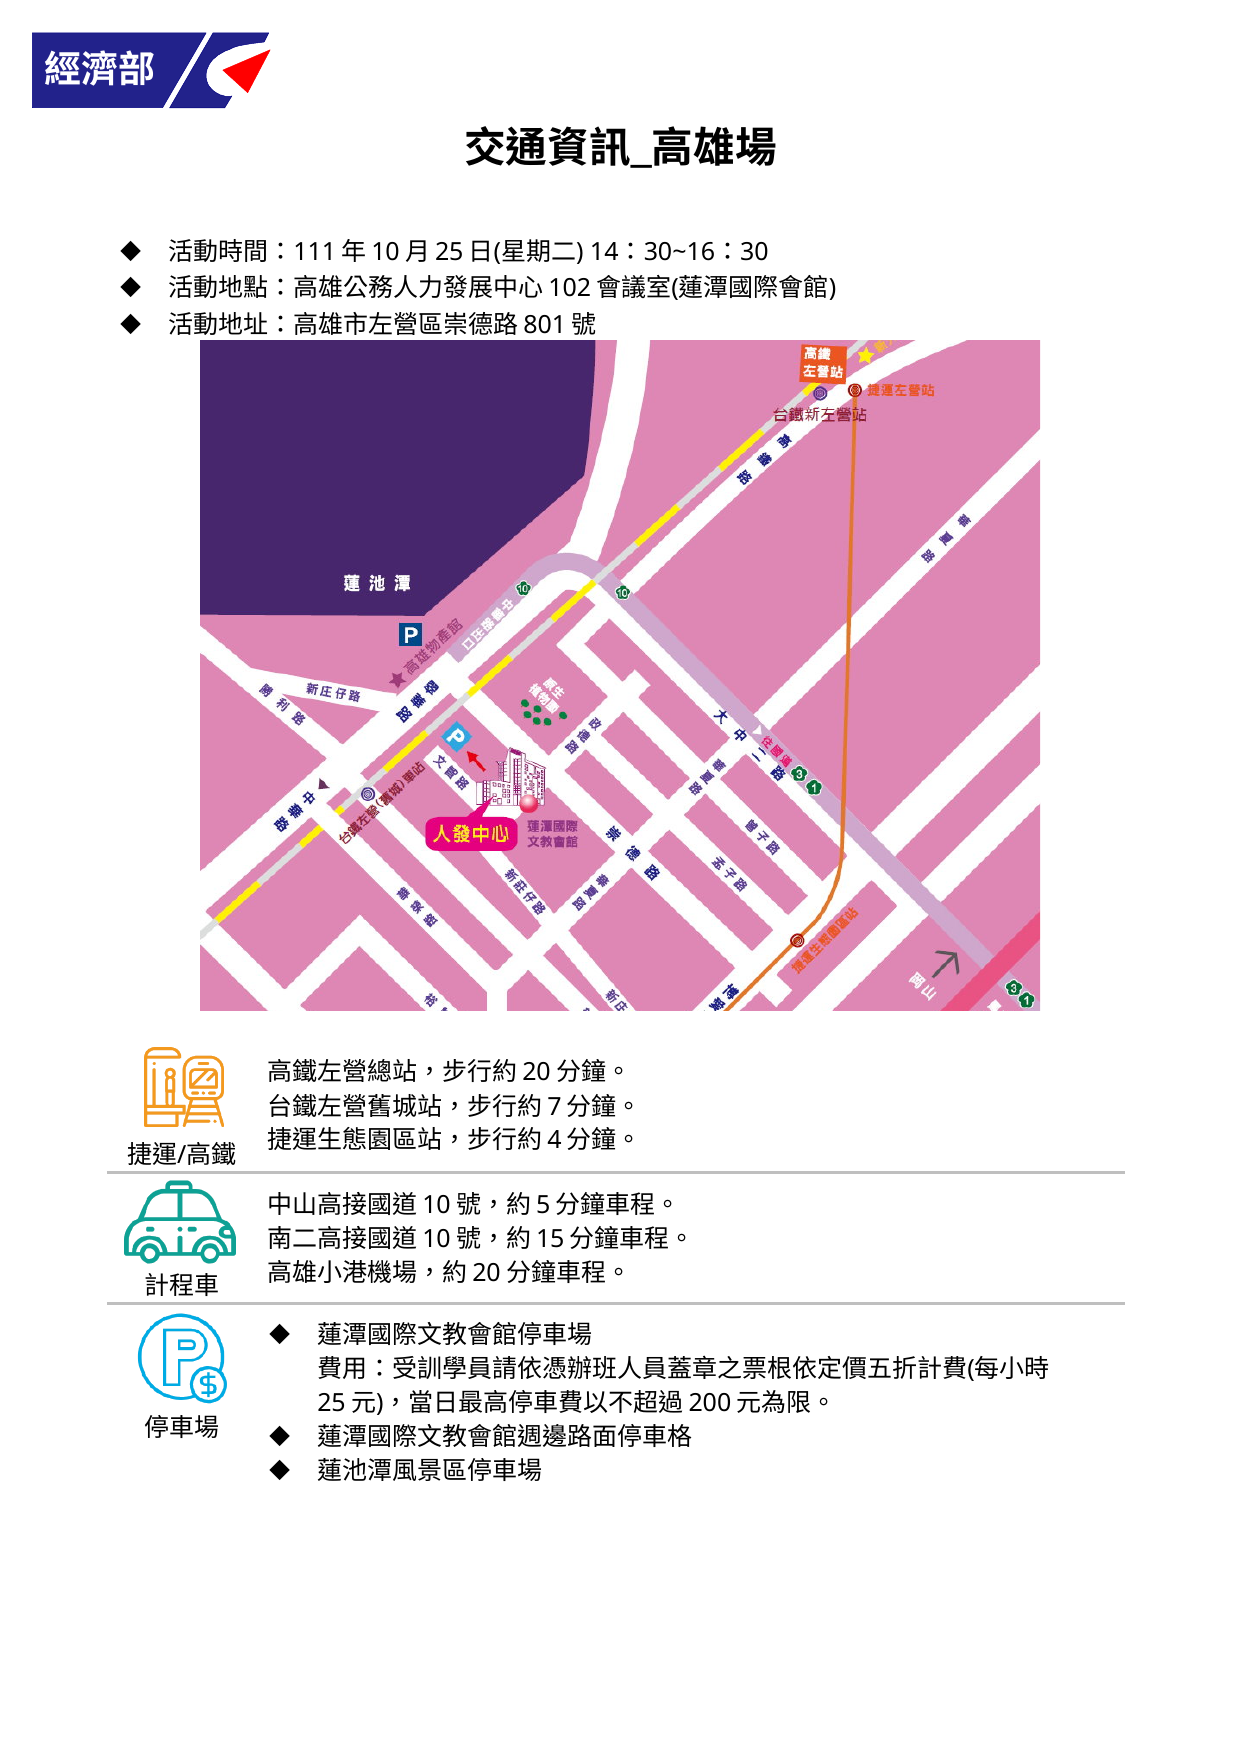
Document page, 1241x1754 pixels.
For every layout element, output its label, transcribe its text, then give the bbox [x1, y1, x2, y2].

list 活動地址：高雄市左營區崇德路801號 [118, 304, 1122, 340]
table_header 高鐵左營總站，步行約20分鐘。 台鐵左營舊城站，步行約7分鐘。 捷運生態園區站，步行約4分鐘。 [256, 1040, 1125, 1171]
table_cell 停車場 [107, 1305, 256, 1499]
picture [132, 1039, 231, 1137]
picture [200, 340, 1041, 1011]
table_cell 中山高接國道10號，約5分鐘車程。 南二高接國道10號，約15分鐘車程。 高雄小港機場，約20分鐘車程。 [256, 1174, 1125, 1302]
table_cell 計程車 [107, 1174, 256, 1302]
table_header 捷運/高鐵 [107, 1040, 256, 1171]
picture [129, 1304, 233, 1410]
picture [118, 1173, 245, 1268]
list 活動時間：111年10月25日(星期二) 14：30~16：30 [118, 232, 1122, 268]
list 活動地點：高雄公務人力發展中心102會議室(蓮潭國際會館) [118, 268, 1122, 304]
text 交通資訊_高雄場 [118, 118, 1122, 175]
table_cell 蓮潭國際文教會館停車場 費用：受訓學員請依憑辦班人員蓋章之票根依定價五折計費(每小時 25元)，當日最高停車費以不超過200元為限。 蓮潭國際文教會館週邊路面停車格 蓮池潭風景區停車場 [256, 1305, 1125, 1499]
